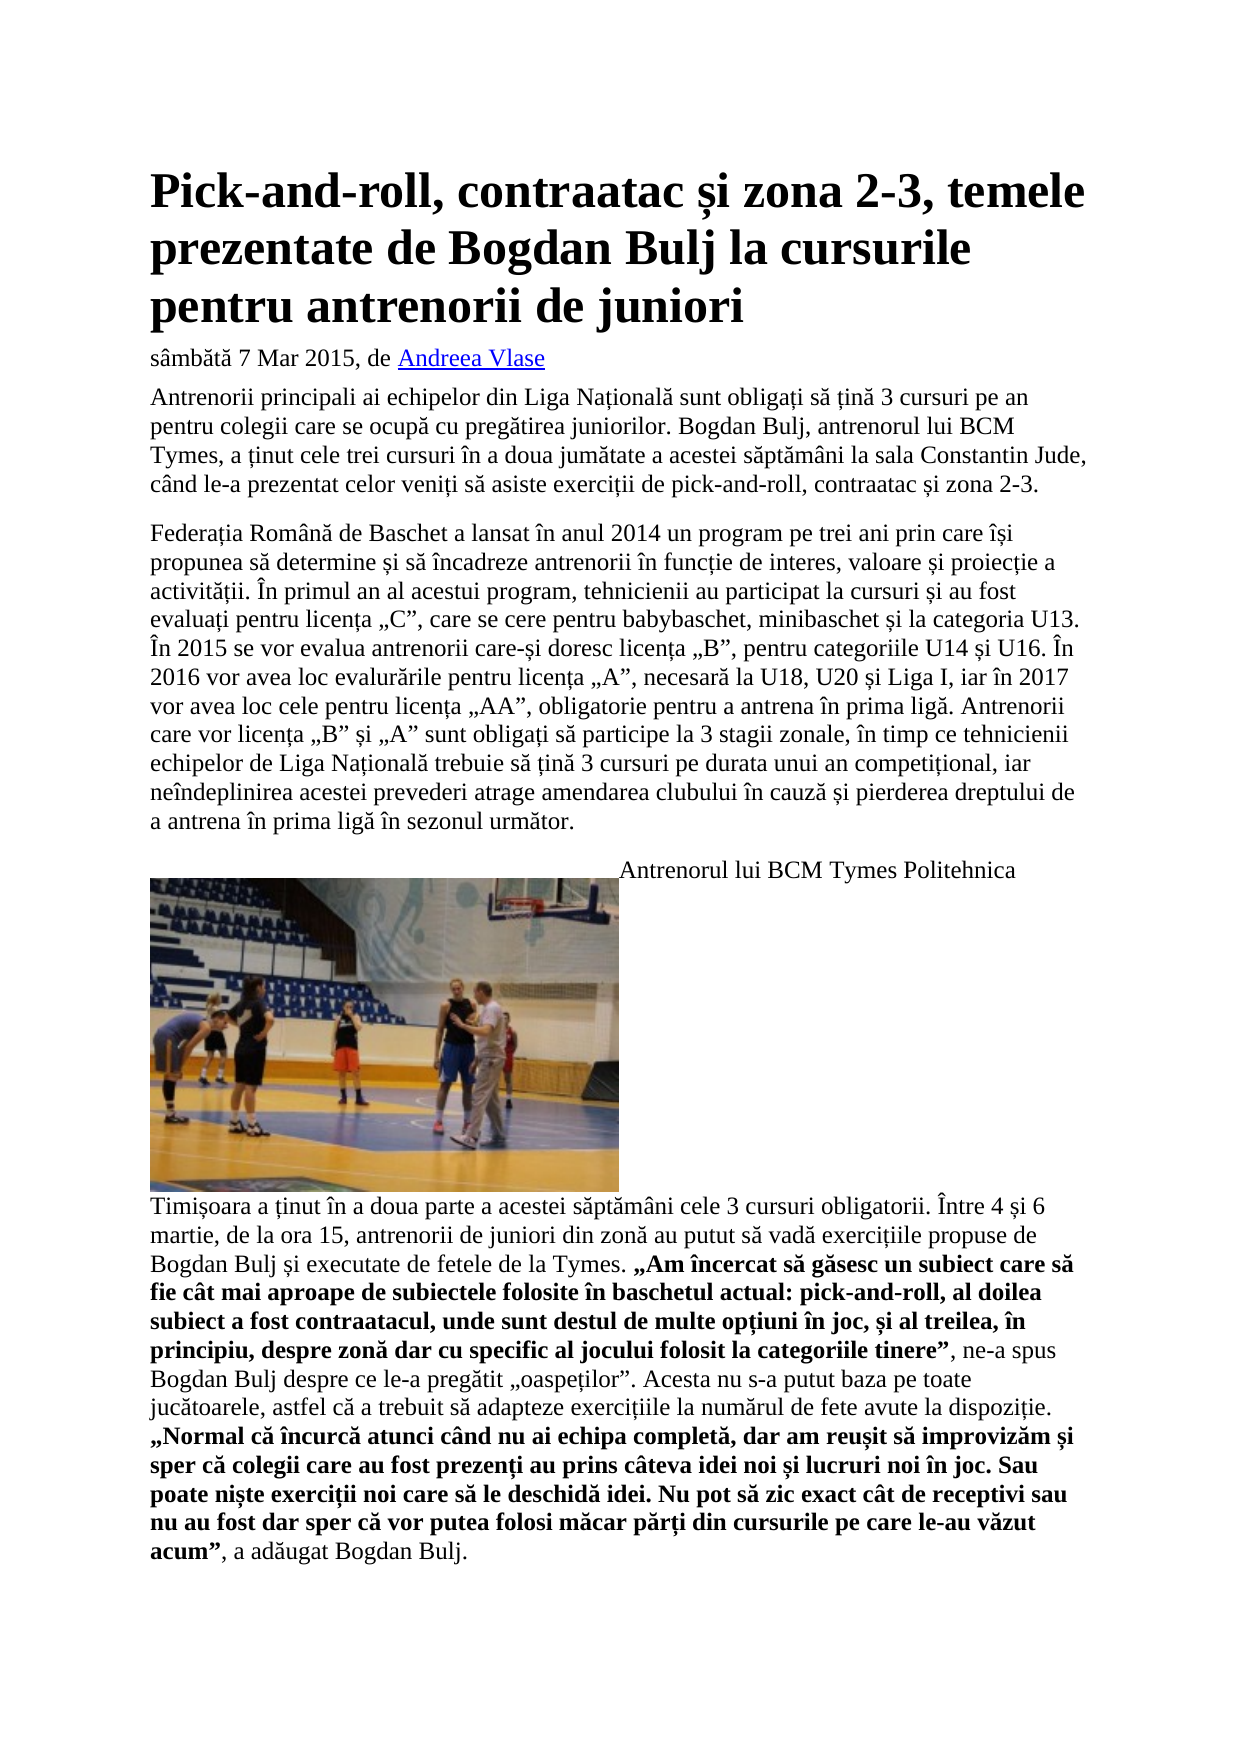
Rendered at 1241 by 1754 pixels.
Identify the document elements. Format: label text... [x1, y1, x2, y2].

text Federația Română de Baschet a lansat în anul 2014 un program pe trei ani prin care își propunea să determine și să încadreze antrenorii în funcție de interes, valoare și proiecție a activității. În primul an al acestui program, tehnicienii au participat la cursuri și au fost evaluați pentru licența „C”, care se cere pentru babybaschet, minibaschet și la categoria U13. În 2015 se vor evalua antrenorii care-și doresc licența „B”, pentru categoriile U14 și U16. În 2016 vor avea loc evalurările pentru licența „A”, necesară la U18, U20 și Liga I, iar în 2017 vor avea loc cele pentru licența „AA”, obligatorie pentru a antrena în prima ligă. Antrenorii care vor licența „B” și „A” sunt obligați să participe la 3 stagii zonale, în timp ce tehnicienii echipelor de Liga Națională trebuie să țină 3 cursuri pe durata unui an competițional, iar neîndeplinirea acestei prevederi atrage amendarea clubului în cauză și pierderea dreptului de a antrena în prima ligă în sezonul următor. [150, 518, 1090, 834]
text Antrenorii principali ai echipelor din Liga Națională sunt obligați să țină 3 cursuri pe an pentru colegii care se ocupă cu pregătirea juniorilor. Bogdan Bulj, antrenorul lui BCM Tymes, a ținut cele trei cursuri în a doua jumătate a acestei săptămâni la sala Constantin Jude, când le-a prezentat celor veniți să asiste exerciții de pick-and-roll, contraatac și zona 2-3. [150, 382, 1090, 497]
text Pick-and-roll, contraatac și zona 2-3, temele prezentate de Bogdan Bulj la cursurile pentru antrenorii de juniori [150, 160, 1090, 333]
text Antrenorul lui BCM Tymes Politehnica Timișoara a ținut în a doua parte a acestei săptămâni cele 3 cursuri obligatorii. Între 4 și 6 martie, de la ora 15, antrenorii de juniori din zonă au putut să vadă exercițiile propuse de Bogdan Bulj și executate de fetele de la Tymes. „Am încercat să găsesc un subiect care să fie cât mai aproape de subiectele folosite în baschetul actual: pick-and-roll, al doilea subiect a fost contraatacul, unde sunt destul de multe opțiuni în joc, și al treilea, în principiu, despre zonă dar cu specific al jocului folosit la categoriile tinere”, ne-a spus Bogdan Bulj despre ce le-a pregătit „oaspeților”. Acesta nu s-a putut baza pe toate jucătoarele, astfel că a trebuit să adapteze exercițiile la numărul de fete avute la dispoziție. „Normal că încurcă atunci când nu ai echipa completă, dar am reușit să improvizăm și sper că colegii care au fost prezenți au prins câteva idei noi și lucruri noi în joc. Sau poate niște exerciții noi care să le deschidă idei. Nu pot să zic exact cât de receptivi sau nu au fost dar sper că vor putea folosi măcar părți din cursurile pe care le-au văzut acum”, a adăugat Bogdan Bulj. [150, 855, 1090, 1565]
text sâmbătă 7 Mar 2015, de Andreea Vlase [150, 343, 1090, 372]
